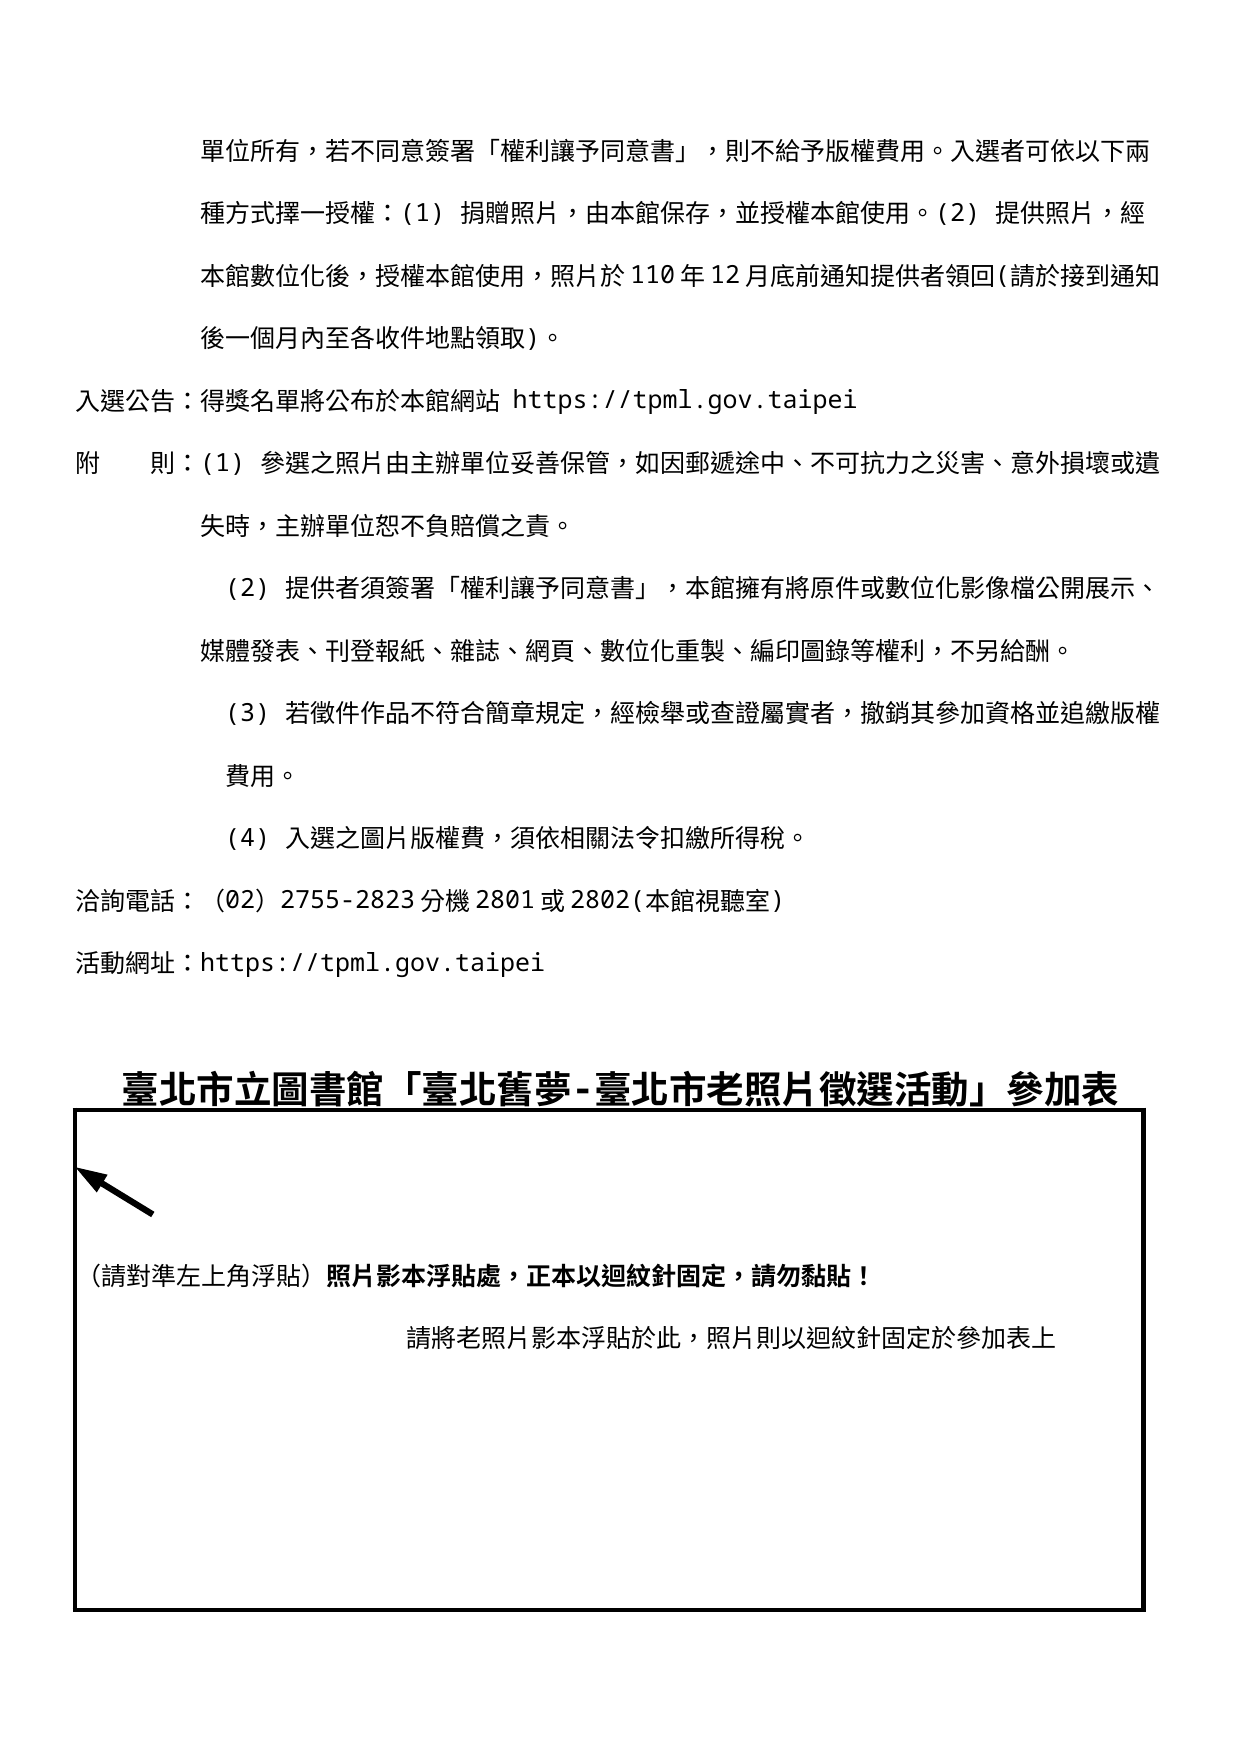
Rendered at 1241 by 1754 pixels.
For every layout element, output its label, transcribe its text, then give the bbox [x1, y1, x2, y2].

text 附 則：(1) 參選之照片由主辦單位妥善保管，如因郵遞途中、不可抗力之災害、意外損壞或遺失時，主辦單位恕不負賠償之責。 [75, 420, 1165, 545]
text (4) 入選之圖片版權費，須依相關法令扣繳所得稅。 [75, 795, 1165, 857]
text (2) 提供者須簽署「權利讓予同意書」，本館擁有將原件或數位化影像檔公開展示、媒體發表、刊登報紙、雜誌、網頁、數位化重製、編印圖錄等權利，不另給酬。 [75, 545, 1165, 670]
text 臺北市立圖書館「臺北舊夢-臺北市老照片徵選活動」參加表 [75, 1045, 1165, 1107]
text 入選公告：得獎名單將公布於本館網站 https://tpml.gov.taipei [75, 357, 1165, 420]
text (3) 若徵件作品不符合簡章規定，經檢舉或查證屬實者，撤銷其參加資格並追繳版權 [75, 670, 1165, 732]
text 單位所有，若不同意簽署「權利讓予同意書」，則不給予版權費用。入選者可依以下兩種方式擇一授權：(1) 捐贈照片，由本館保存，並授權本館使用。(2) 提供照片，經本館數位化後，授權本館使用，照片於110年12月底前通知提供者領回(請於接到通知後一個月內至各收件地點領取)。 [75, 107, 1165, 357]
text 活動網址：https://tpml.gov.taipei [75, 920, 1165, 982]
text 費用。 [75, 732, 1165, 795]
table_header （請對準左上角浮貼）照片影本浮貼處，正本以迴紋針固定，請勿黏貼！ 請將老照片影本浮貼於此，照片則以迴紋針固定於參加表上 [77, 1112, 1141, 1607]
text 洽詢電話：（02）2755-2823分機2801或2802(本館視聽室) [75, 857, 1165, 920]
